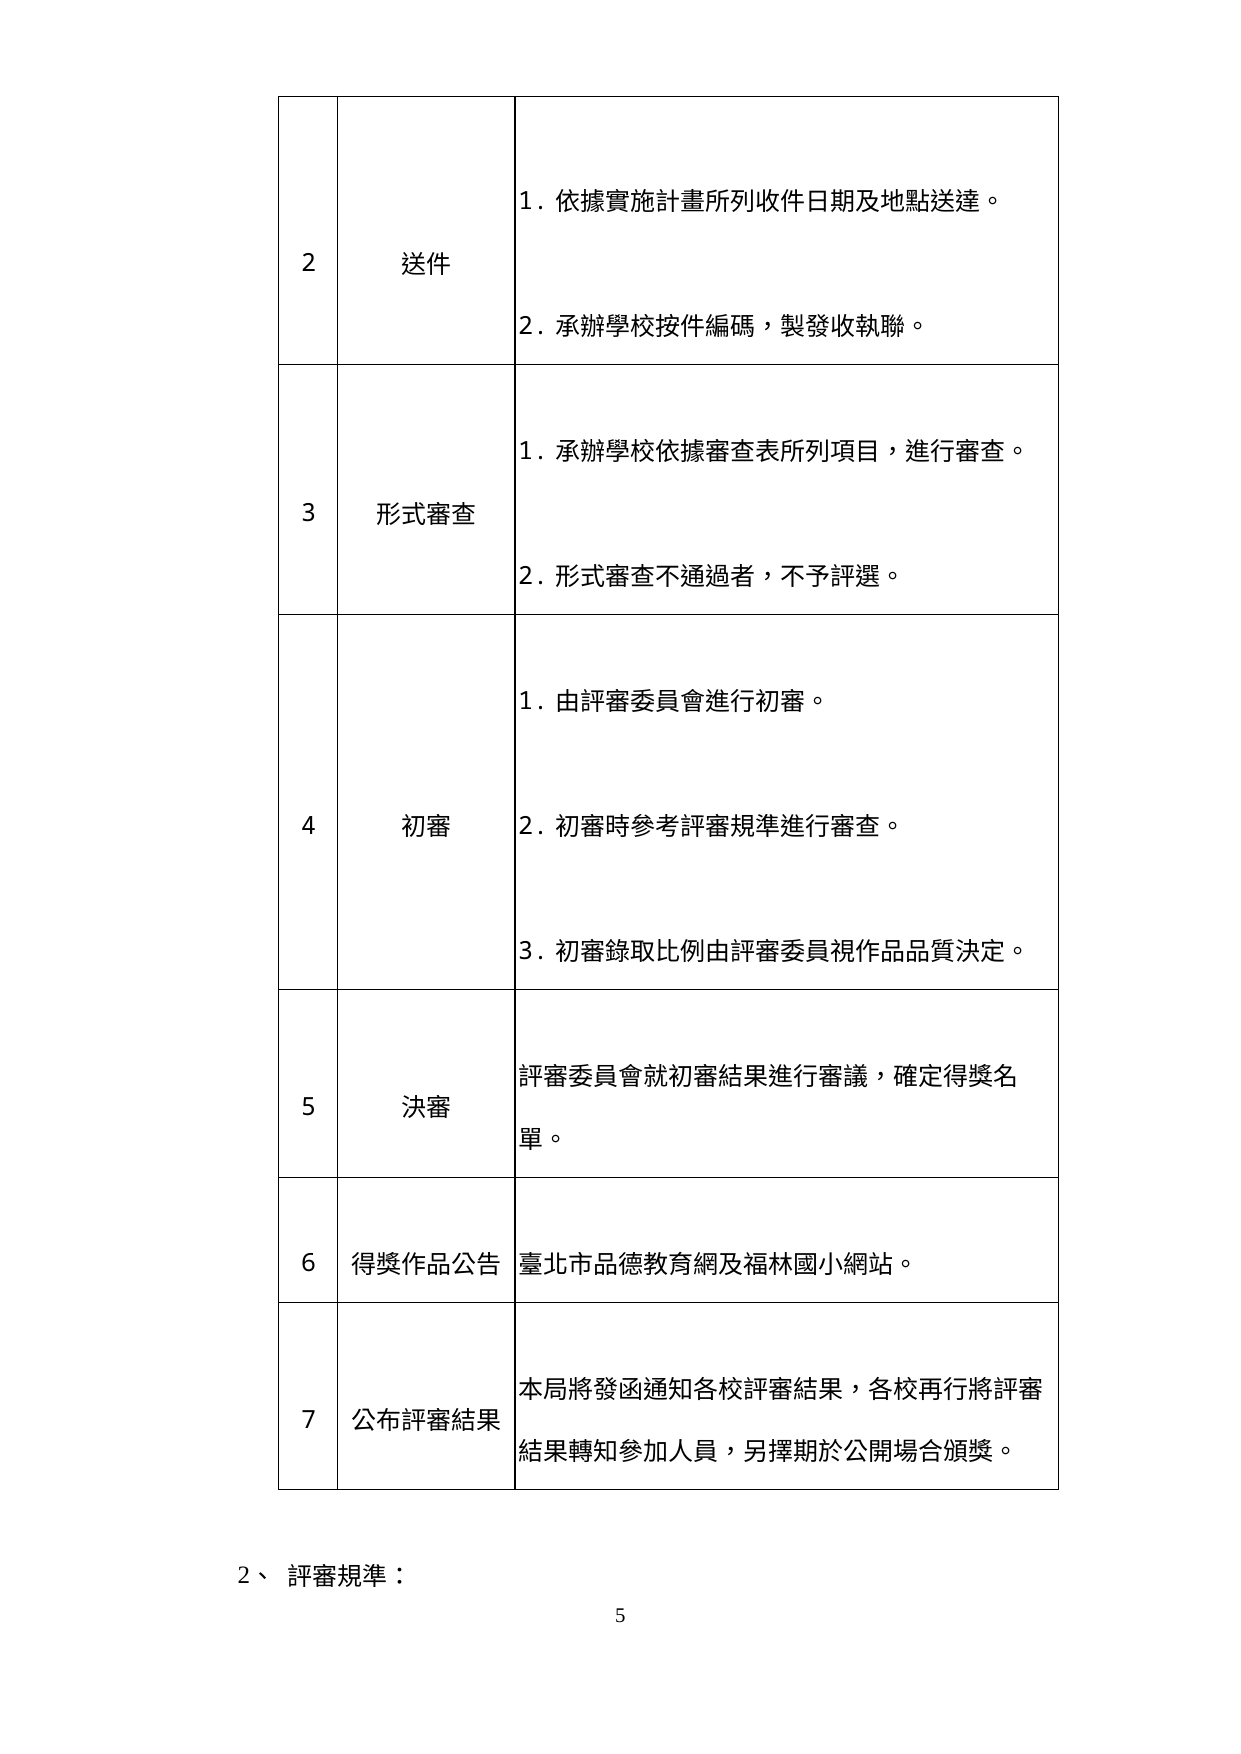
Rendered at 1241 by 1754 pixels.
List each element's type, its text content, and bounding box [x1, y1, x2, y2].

table_cell 評審委員會就初審結果進行審議，確定得獎名單。 [516, 990, 1058, 1177]
table_cell 由評審委員會進行初審。 初審時參考評審規準進行審查。 初審錄取比例由評審委員視作品品質決定。 [516, 615, 1058, 989]
table_cell 6 [279, 1178, 337, 1302]
table_cell 初審 [338, 615, 514, 989]
table_cell 4 [279, 615, 337, 989]
table_cell 形式審查 [338, 365, 514, 614]
table_cell 得獎作品公告 [338, 1178, 514, 1302]
table_cell 本局將發函通知各校評審結果，各校再行將評審結果轉知參加人員，另擇期於公開場合頒獎。 [516, 1303, 1058, 1489]
table_cell 5 [279, 990, 337, 1177]
list 評審規準： [237, 1533, 1053, 1596]
table_cell 3 [279, 365, 337, 614]
table_cell 公布評審結果 [338, 1303, 514, 1489]
table_cell 送件 [338, 97, 514, 364]
table_cell 2 [279, 97, 337, 364]
table_cell 7 [279, 1303, 337, 1489]
table_cell 依據實施計畫所列收件日期及地點送達。 承辦學校按件編碼，製發收執聯。 [516, 97, 1058, 364]
table_cell 決審 [338, 990, 514, 1177]
table_cell 承辦學校依據審查表所列項目，進行審查。 形式審查不通過者，不予評選。 [516, 365, 1058, 614]
table_cell 臺北市品德教育網及福林國小網站。 [516, 1178, 1058, 1302]
